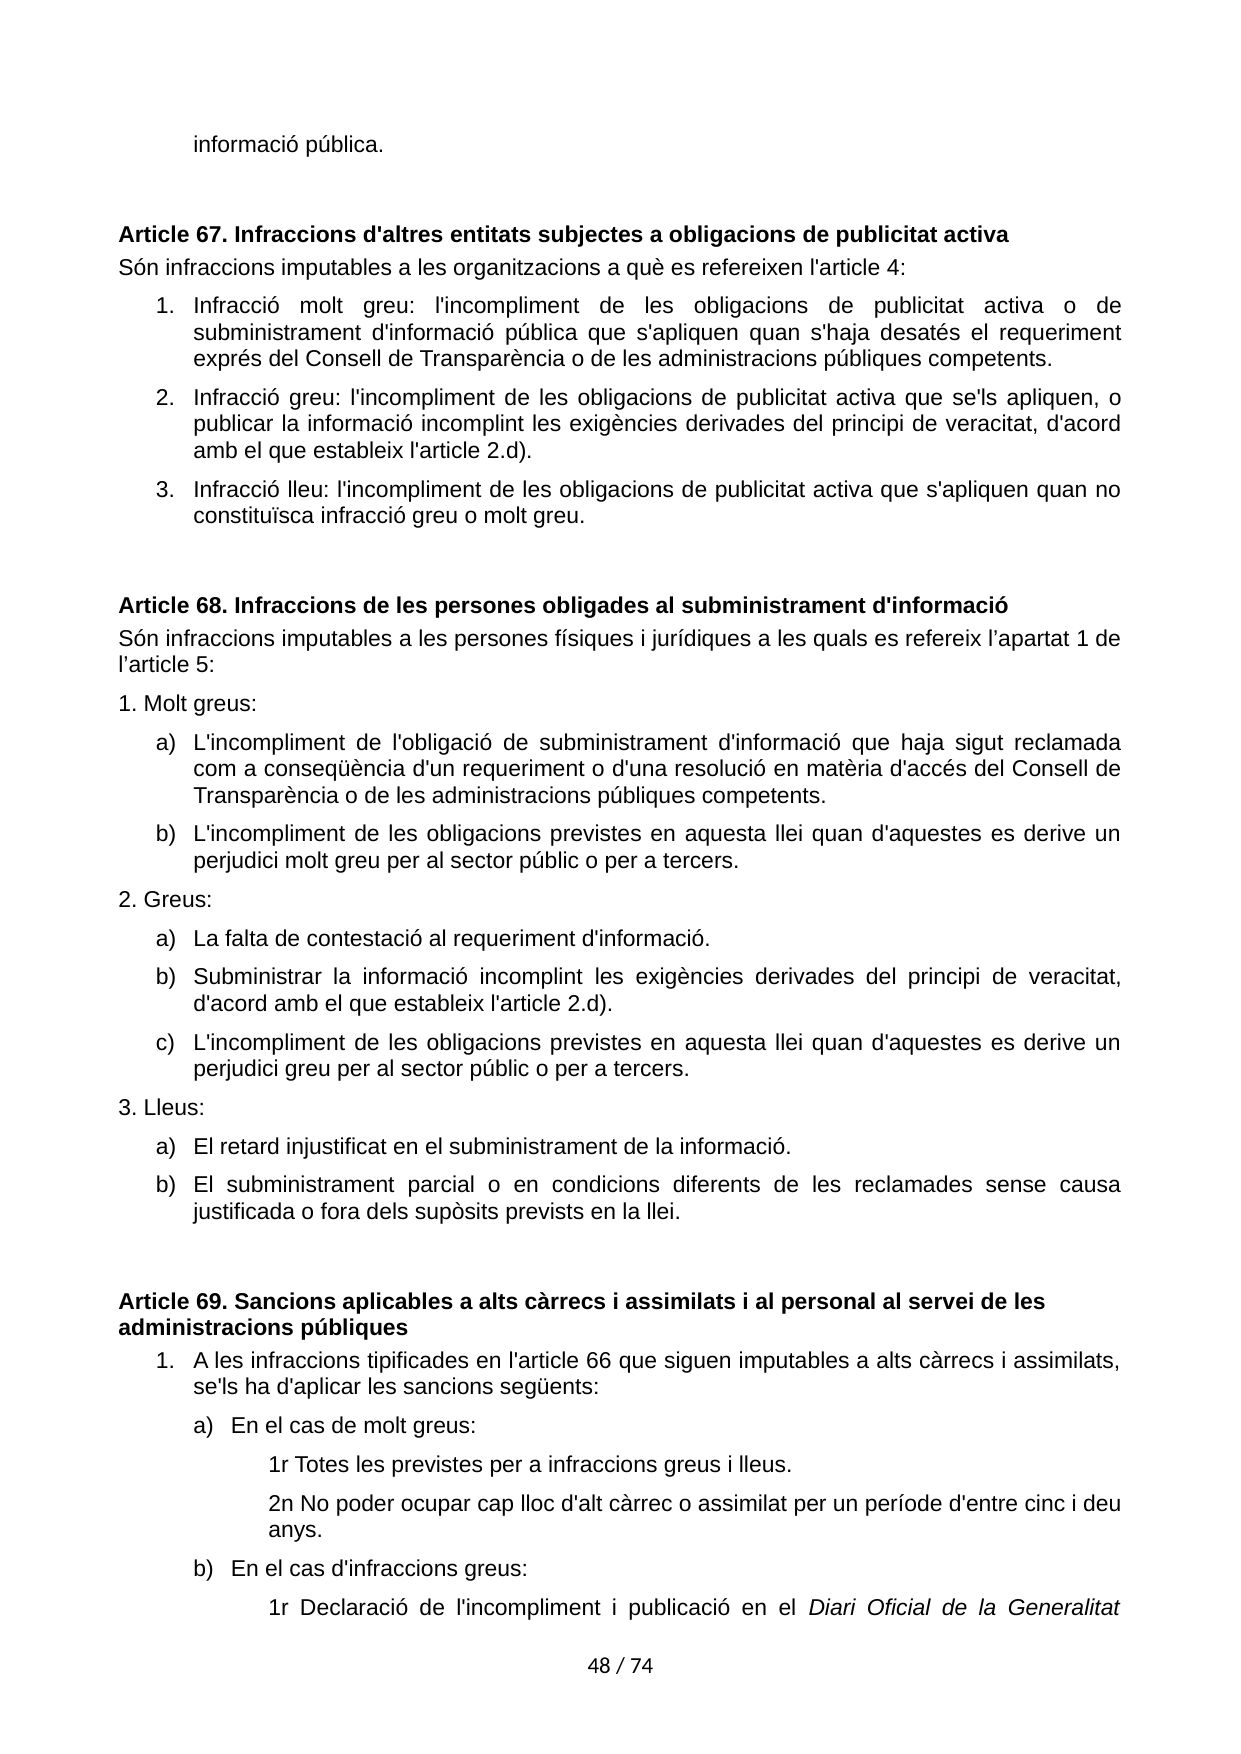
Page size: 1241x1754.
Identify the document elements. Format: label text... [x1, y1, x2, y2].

list El retard injustificat en el subministrament de la informació. [156, 1133, 1122, 1159]
list En el cas d'infraccions greus: [193, 1555, 1122, 1581]
list A les infraccions tipificades en l'article 66 que siguen imputables a alts càrrecs i assimilats, se'ls ha d'aplicar les sancions següents: [156, 1347, 1122, 1400]
text 2. Greus: [118, 886, 1122, 912]
text 1r Declaració de l'incompliment i publicació en el Diari Oficial de la Generalitat [268, 1594, 1122, 1620]
text Són infraccions imputables a les organitzacions a què es refereixen l'article 4: [118, 254, 1122, 280]
text 1r Totes les previstes per a infraccions greus i lleus. [268, 1451, 1122, 1477]
list Infracció molt greu: l'incompliment de les obligacions de publicitat activa o de subministrament d'informació pública que s'apliquen quan s'haja desatés el requeriment exprés del Consell de Transparència o de les administracions públiques competents. [156, 292, 1122, 372]
text 3. Lleus: [118, 1094, 1122, 1120]
list Infracció greu: l'incompliment de les obligacions de publicitat activa que se'ls apliquen, o publicar la informació incomplint les exigències derivades del principi de veracitat, d'acord amb el que estableix l'article 2.d). [156, 384, 1122, 463]
list El subministrament parcial o en condicions diferents de les reclamades sense causa justificada o fora dels supòsits prevists en la llei. [156, 1171, 1122, 1224]
subtitle Article 67. Infraccions d'altres entitats subjectes a obligacions de publicitat activa [118, 221, 1122, 247]
text Són infraccions imputables a les persones físiques i jurídiques a les quals es refereix l’apartat 1 de l’article 5: [118, 625, 1122, 677]
list Infracció lleu: l'incompliment de les obligacions de publicitat activa que s'apliquen quan no constituïsca infracció greu o molt greu. [156, 476, 1122, 528]
list La falta de contestació al requeriment d'informació. [156, 924, 1122, 951]
list L'incompliment de l'obligació de subministrament d'informació que haja sigut reclamada com a conseqüència d'un requeriment o d'una resolució en matèria d'accés del Consell de Transparència o de les administracions públiques competents. [156, 729, 1122, 808]
text 2n No poder ocupar cap lloc d'alt càrrec o assimilat per un període d'entre cinc i deu anys. [268, 1490, 1122, 1543]
list informació pública. [156, 131, 1122, 157]
subtitle Article 69. Sancions aplicables a alts càrrecs i assimilats i al personal al servei de les administracions públiques [118, 1288, 1122, 1341]
list En el cas de molt greus: [193, 1412, 1122, 1438]
text 1. Molt greus: [118, 690, 1122, 716]
subtitle Article 68. Infraccions de les persones obligades al subministrament d'informació [118, 592, 1122, 618]
list L'incompliment de les obligacions previstes en aquesta llei quan d'aquestes es derive un perjudici greu per al sector públic o per a tercers. [156, 1028, 1122, 1081]
list L'incompliment de les obligacions previstes en aquesta llei quan d'aquestes es derive un perjudici molt greu per al sector públic o per a tercers. [156, 820, 1122, 873]
list Subministrar la informació incomplint les exigències derivades del principi de veracitat, d'acord amb el que estableix l'article 2.d). [156, 963, 1122, 1016]
